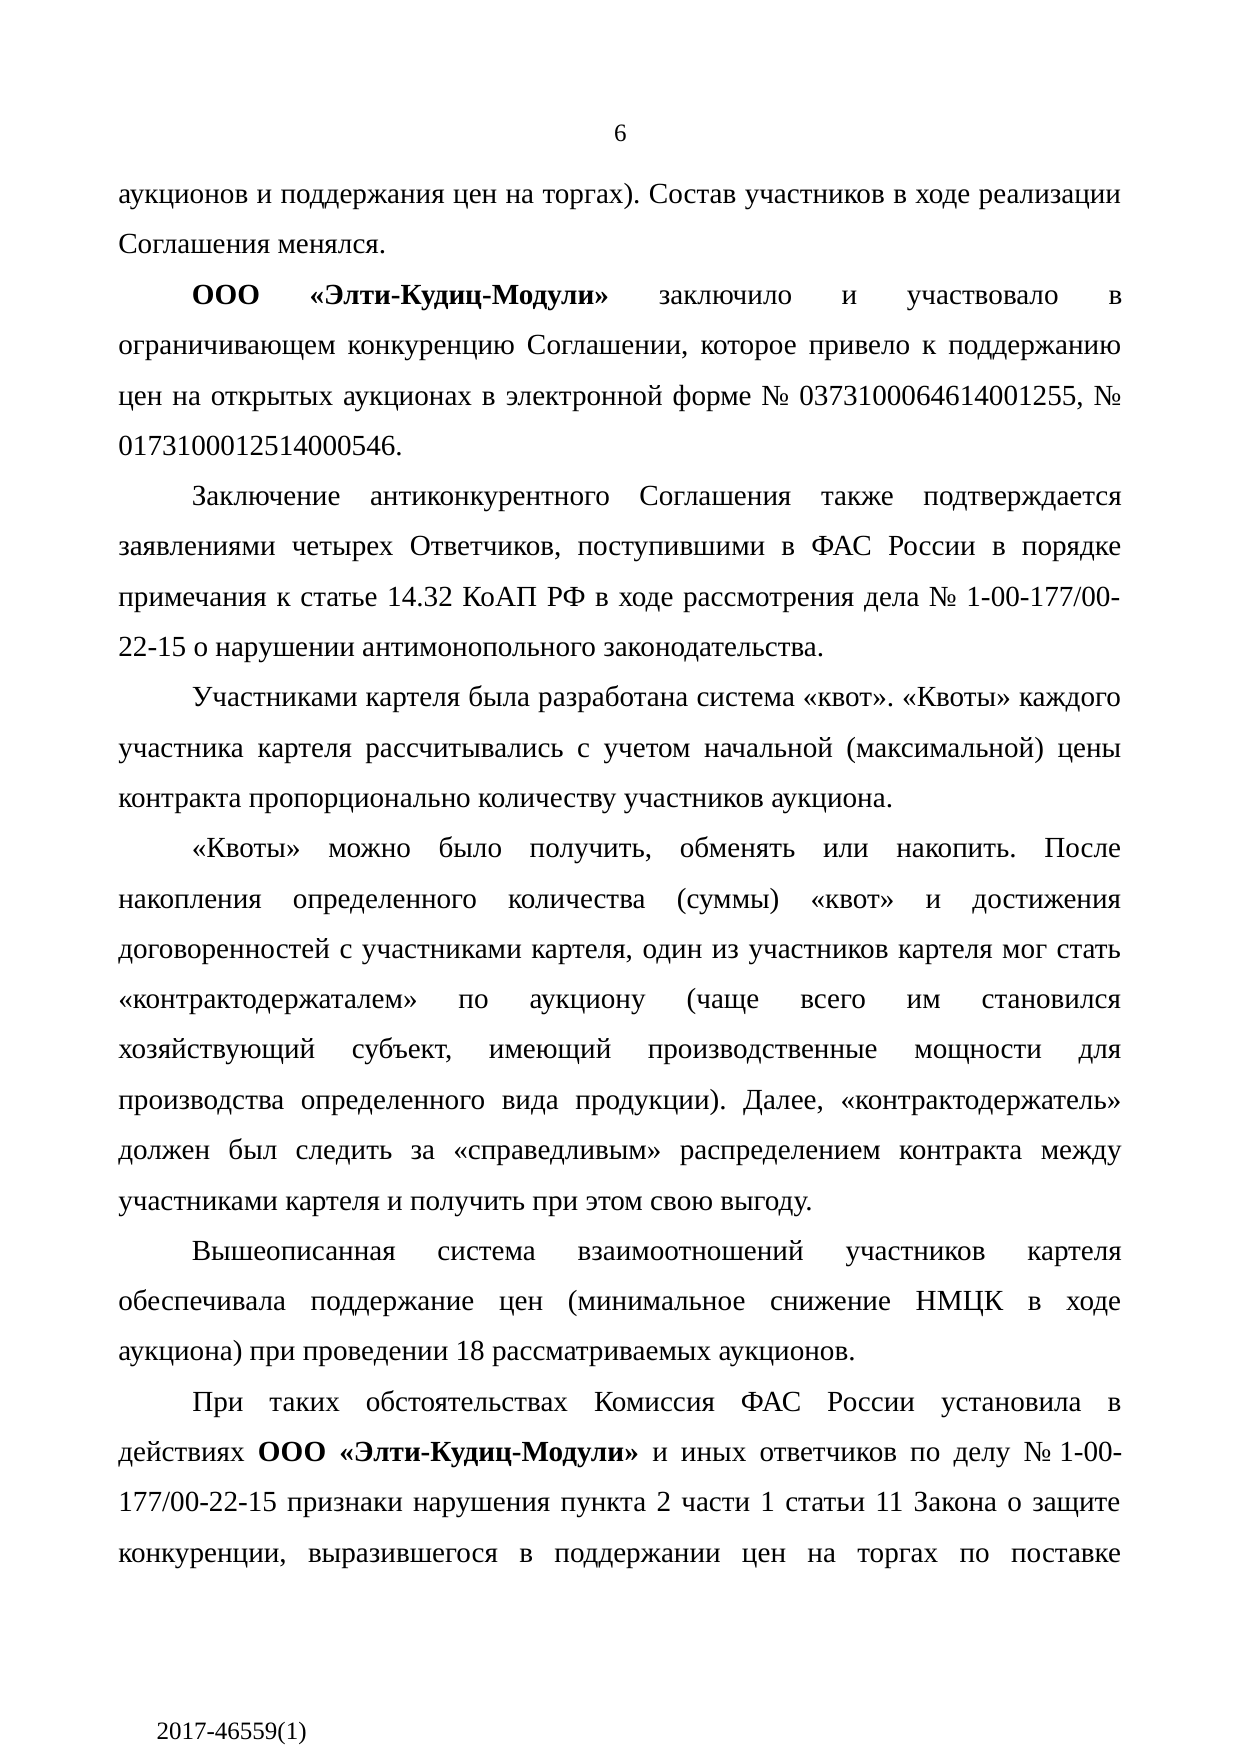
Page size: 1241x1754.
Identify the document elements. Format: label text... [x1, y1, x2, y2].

text «Квоты» можно было получить, обменять или накопить. После накопления определенного количества (суммы) «квот» и достижения договоренностей с участниками картеля, один из участников картеля мог стать «контрактодержаталем» по аукциону (чаще всего им становился хозяйствующий субъект, имеющий производственные мощности для производства определенного вида продукции). Далее, «контрактодержатель» должен был следить за «справедливым» распределением контракта между участниками картеля и получить при этом свою выгоду. [118, 830, 1122, 1216]
text Вышеописанная система взаимоотношений участников картеля обеспечивала поддержание цен (минимальное снижение НМЦК в ходе аукциона) при проведении 18 рассматриваемых аукционов. [118, 1233, 1122, 1367]
text Участниками картеля была разработана система «квот». «Квоты» каждого участника картеля рассчитывались с учетом начальной (максимальной) цены контракта пропорционально количеству участников аукциона. [118, 679, 1122, 814]
text аукционов и поддержания цен на торгах). Состав участников в ходе реализации Соглашения менялся. [118, 176, 1122, 260]
text Заключение антиконкурентного Соглашения также подтверждается заявлениями четырех Ответчиков, поступившими в ФАС России в порядке примечания к статье 14.32 КоАП РФ в ходе рассмотрения дела № 1-00-177/00-22-15 о нарушении антимонопольного законодательства. [118, 478, 1122, 663]
text ООО «Элти-Кудиц-Модули» заключило и участвовало в ограничивающем конкуренцию Соглашении, которое привело к поддержанию цен на открытых аукционах в электронной форме № 0373100064614001255, № 0173100012514000546. [118, 277, 1122, 461]
text При таких обстоятельствах Комиссия ФАС России установила в действиях ООО «Элти-Кудиц-Модули» и иных ответчиков по делу № 1-00-177/00-22-15 признаки нарушения пункта 2 части 1 статьи 11 Закона о защите конкуренции, выразившегося в поддержании цен на торгах по поставке [118, 1384, 1122, 1568]
